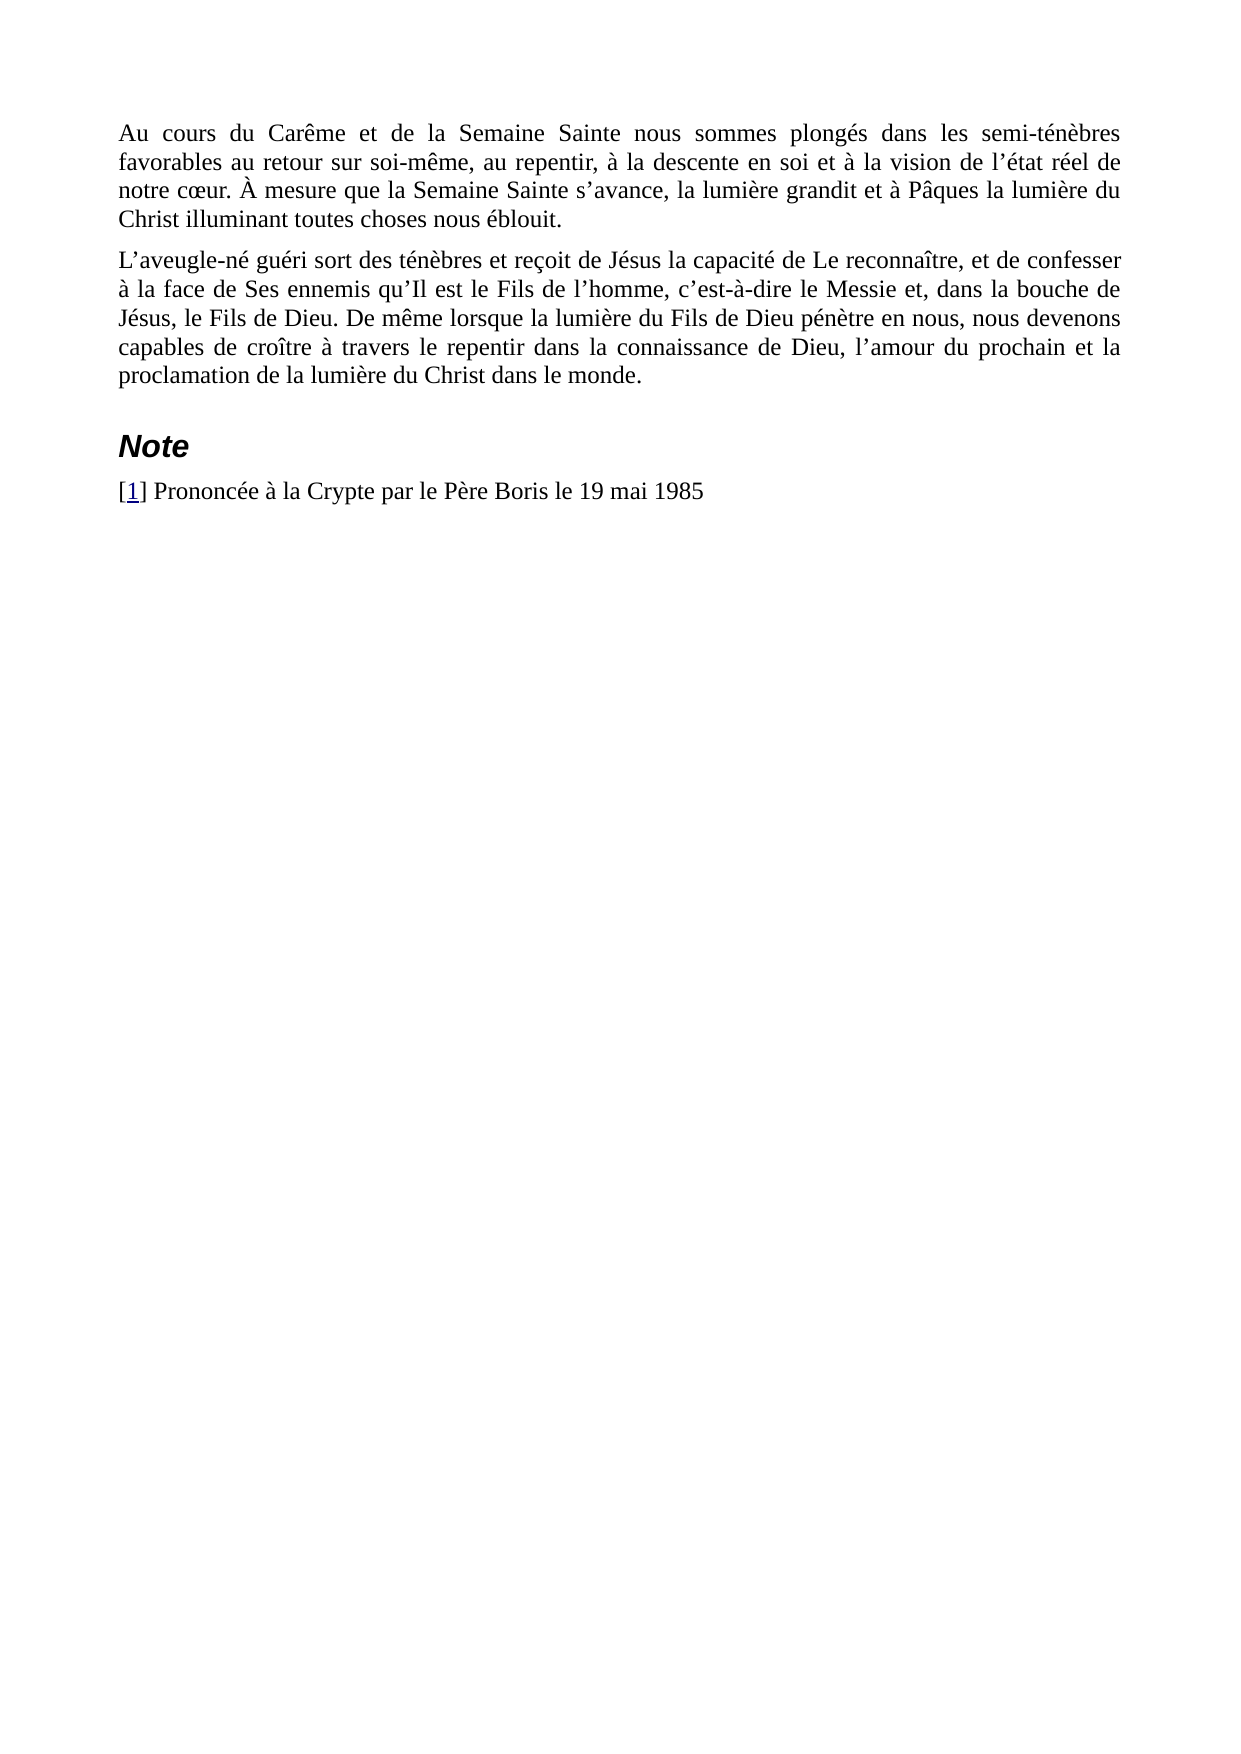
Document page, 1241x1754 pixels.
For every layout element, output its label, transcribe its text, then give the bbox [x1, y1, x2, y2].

text [1] Prononcée à la Crypte par le Père Boris le 19 mai 1985 [118, 476, 1122, 505]
text Au cours du Carême et de la Semaine Sainte nous sommes plongés dans les semi-ténèbres favorables au retour sur soi-même, au repentir, à la descente en soi et à la vision de l’état réel de notre cœur. À mesure que la Semaine Sainte s’avance, la lumière grandit et à Pâques la lumière du Christ illuminant toutes choses nous éblouit. [118, 118, 1122, 233]
subtitle Note [118, 427, 1122, 464]
text L’aveugle-né guéri sort des ténèbres et reçoit de Jésus la capacité de Le reconnaître, et de confesser à la face de Ses ennemis qu’Il est le Fils de l’homme, c’est-à-dire le Messie et, dans la bouche de Jésus, le Fils de Dieu. De même lorsque la lumière du Fils de Dieu pénètre en nous, nous devenons capables de croître à travers le repentir dans la connaissance de Dieu, l’amour du prochain et la proclamation de la lumière du Christ dans le monde. [118, 246, 1122, 389]
